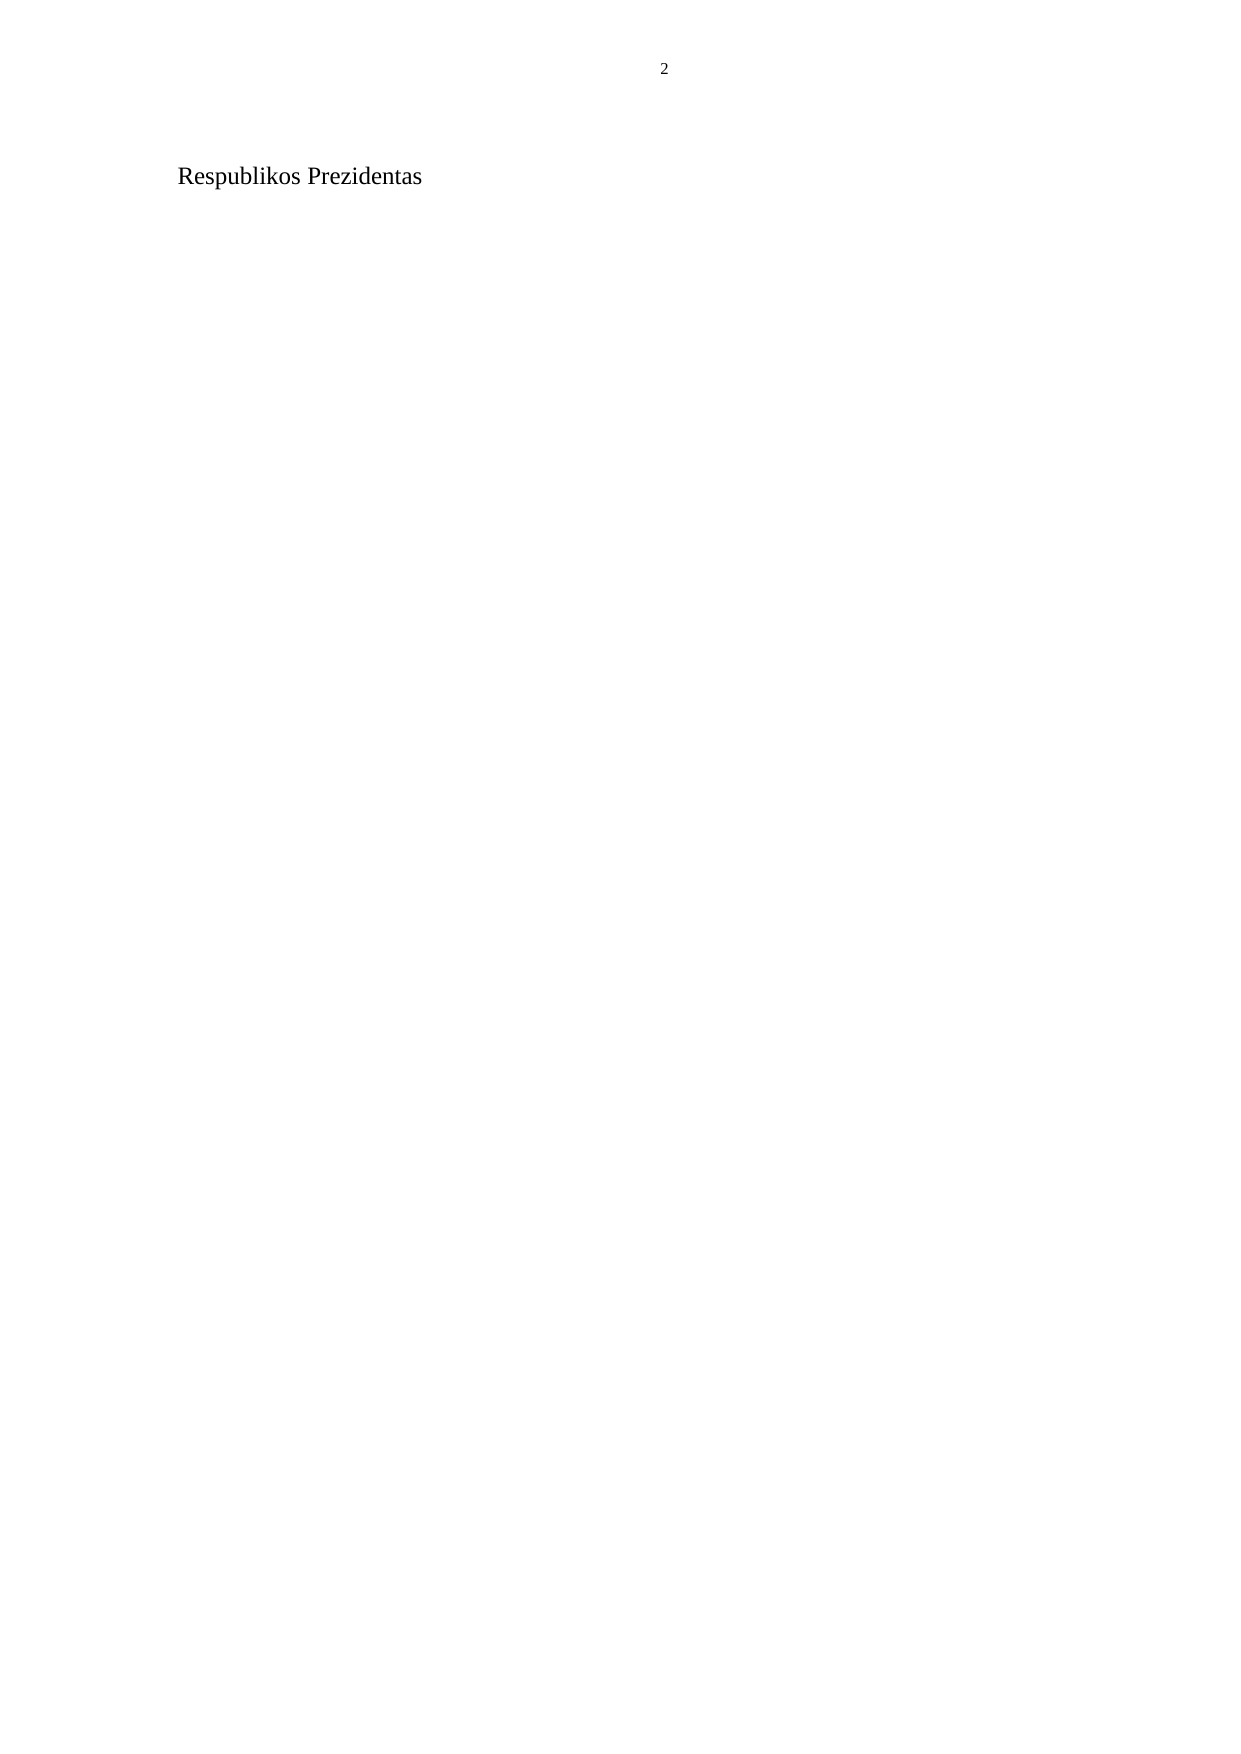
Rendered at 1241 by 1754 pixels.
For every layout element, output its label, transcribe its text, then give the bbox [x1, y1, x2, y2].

text Respublikos Prezidentas [177, 161, 1152, 190]
